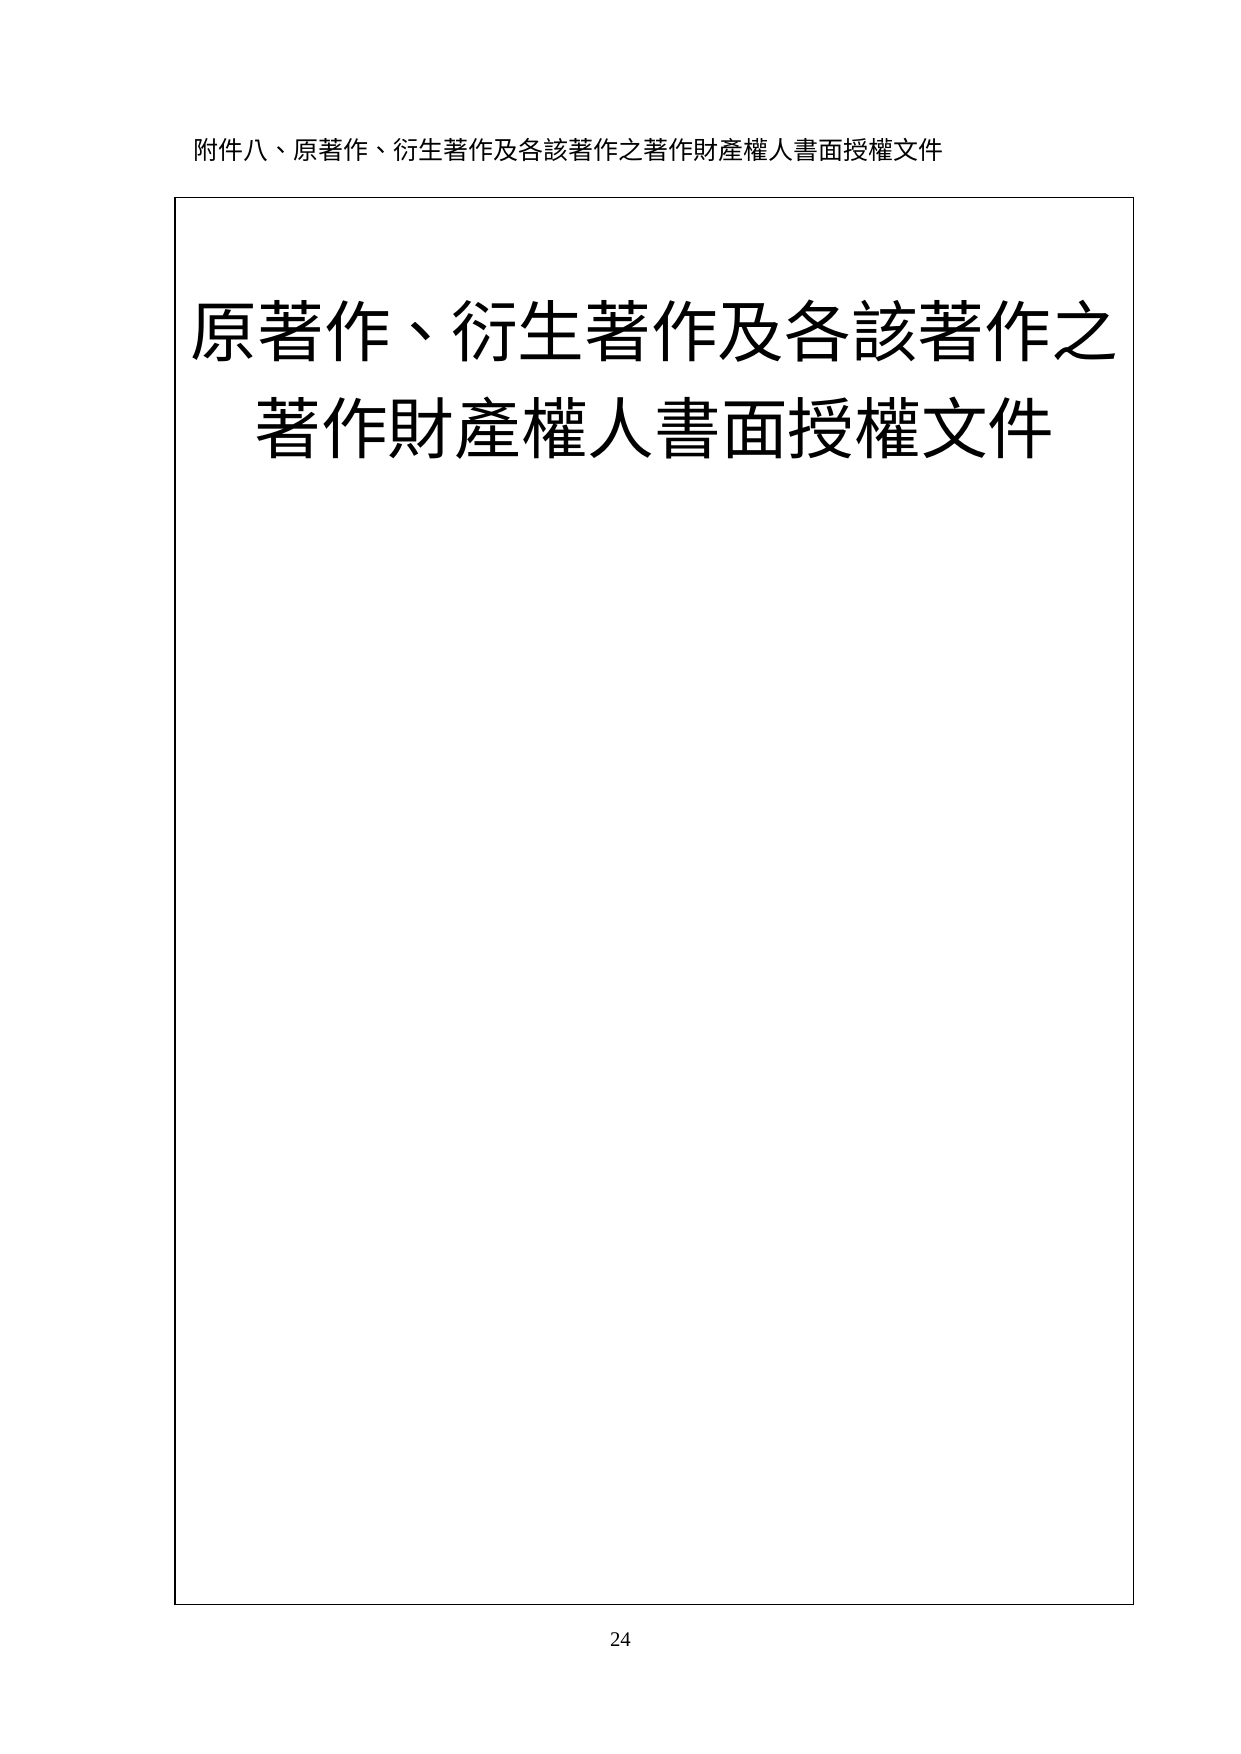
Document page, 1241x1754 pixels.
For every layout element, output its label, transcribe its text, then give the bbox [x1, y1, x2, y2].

text 原著作、衍生著作及各該著作之著作財產權人書面授權文件 [191, 279, 1118, 473]
text 附件八、原著作、衍生著作及各該著作之著作財產權人書面授權文件 [193, 126, 1122, 167]
